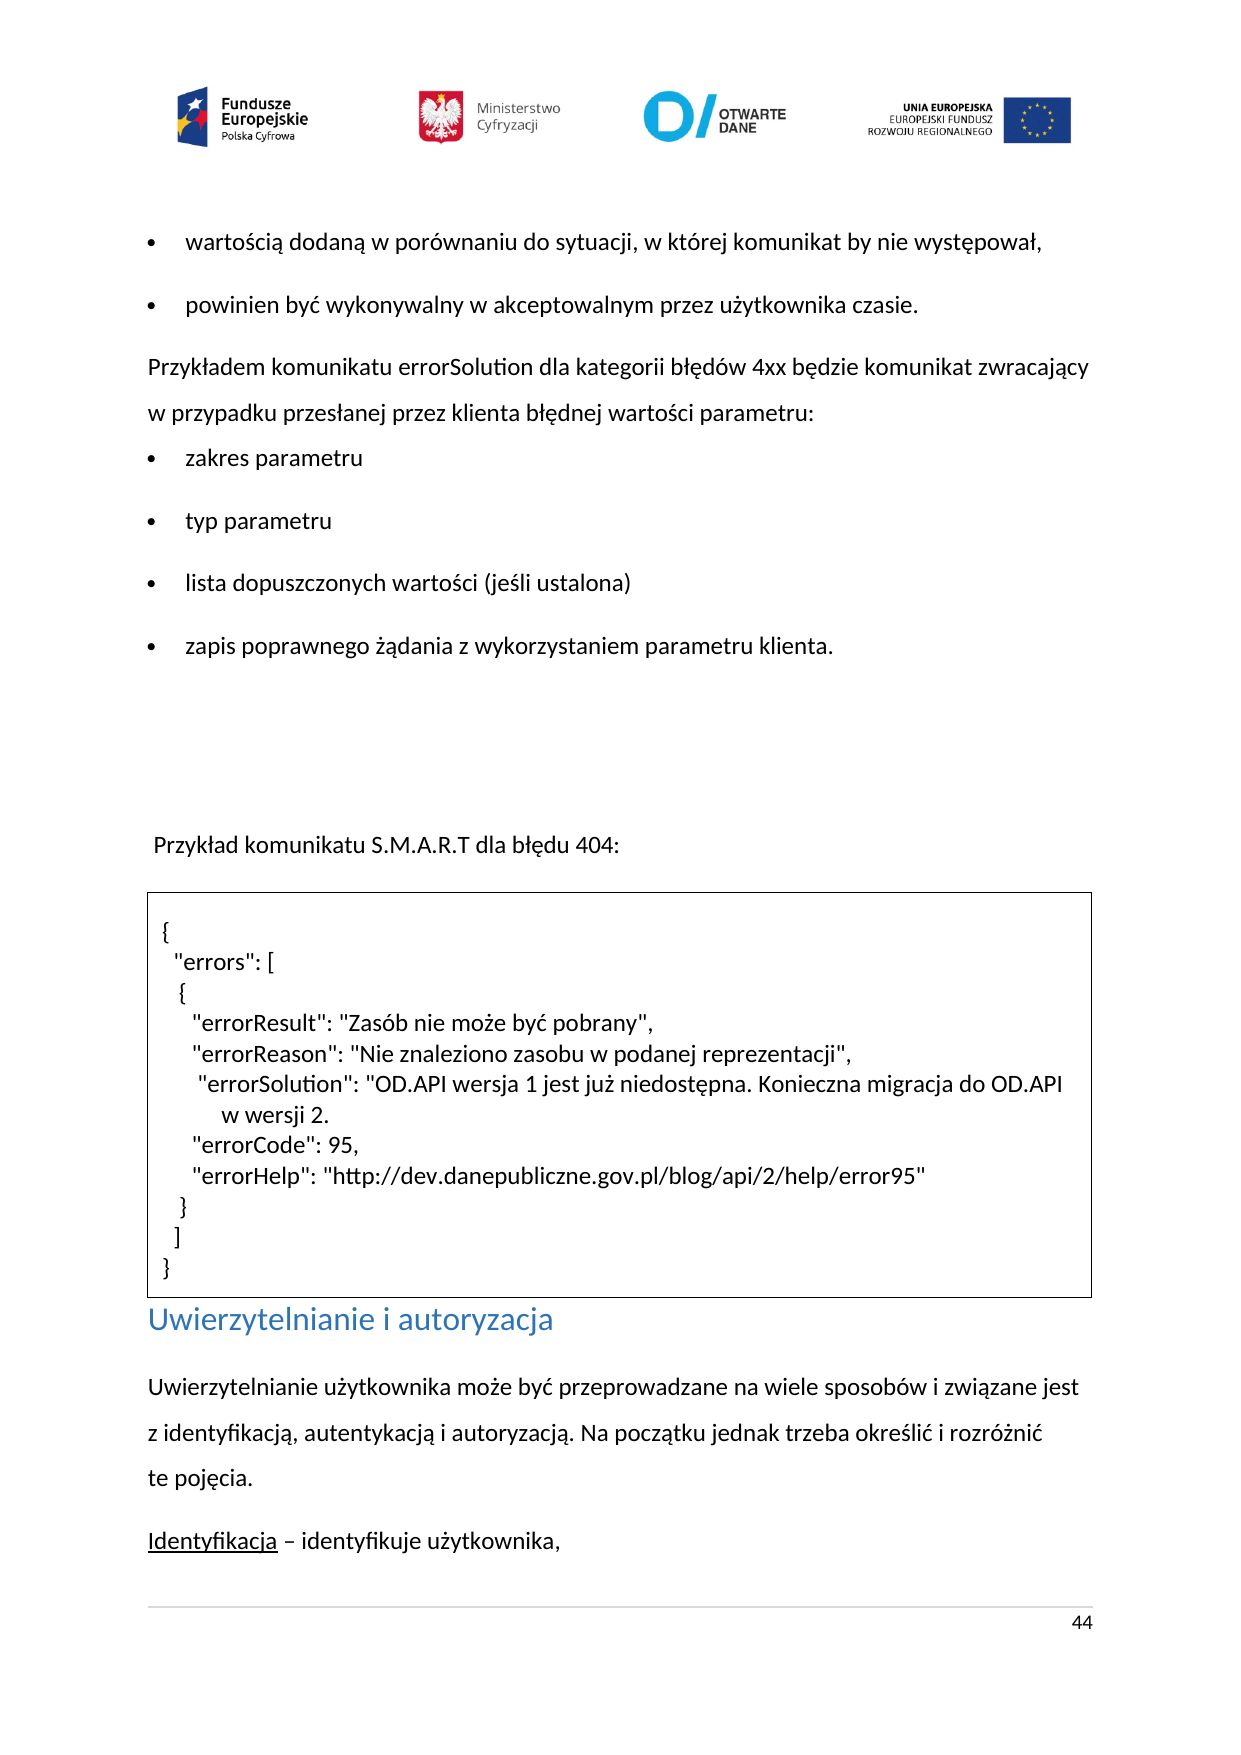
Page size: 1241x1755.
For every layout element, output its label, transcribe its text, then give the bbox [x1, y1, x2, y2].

subtitle Uwierzytelnianie i autoryzacja [148, 1298, 1093, 1338]
table_header { "errors": [ { "errorResult": "Zasób nie może być pobrany", "errorReason": "Nie znaleziono zasobu w podanej reprezentacji", "errorSolution": "OD.API wersja 1 jest już niedostępna. Konieczna migracja do OD.API w wersji 2. "errorCode": 95, "errorHelp": "http://dev.danepubliczne.gov.pl/blog/api/2/help/error95" } ] } [148, 893, 1091, 1297]
text Identyfikacja – identyfikuje użytkownika, [148, 1525, 1093, 1556]
text Przykład komunikatu S.M.A.R.T dla błędu 404: [148, 830, 1093, 860]
list zapis poprawnego żądania z wykorzystaniem parametru klienta. [148, 630, 1093, 660]
text Uwierzytelnianie użytkownika może być przeprowadzane na wiele sposobów i związane jest z identyfikacją, autentykacją i autoryzacją. Na początku jednak trzeba określić i rozróżnić te pojęcia. [148, 1371, 1093, 1493]
list zakres parametru [148, 443, 1093, 473]
list typ parametru [148, 505, 1093, 536]
list wartością dodaną w porównaniu do sytuacji, w której komunikat by nie występował, [148, 226, 1093, 257]
list powinien być wykonywalny w akceptowalnym przez użytkownika czasie. [148, 289, 1093, 319]
text Przykładem komunikatu errorSolution dla kategorii błędów 4xx będzie komunikat zwracający w przypadku przesłanej przez klienta błędnej wartości parametru: [148, 351, 1093, 427]
list lista dopuszczonych wartości (jeśli ustalona) [148, 567, 1093, 598]
